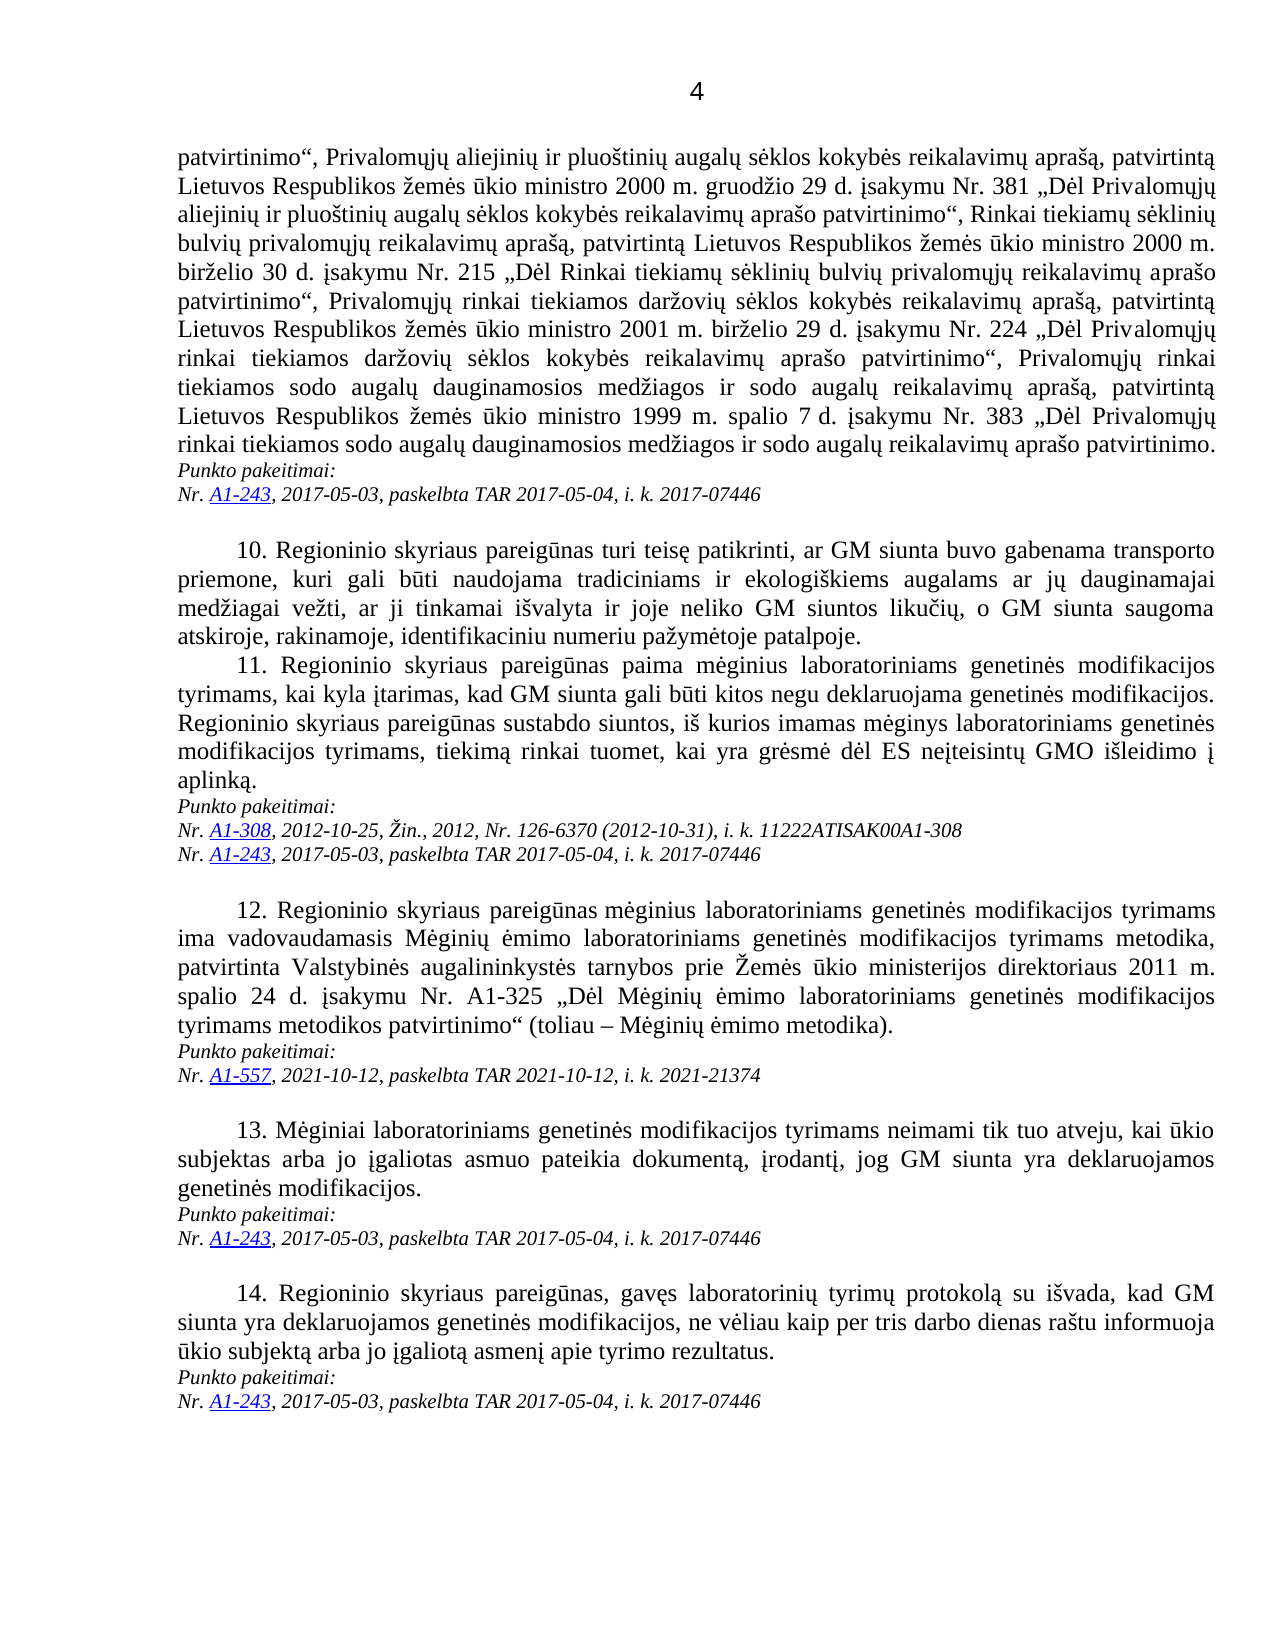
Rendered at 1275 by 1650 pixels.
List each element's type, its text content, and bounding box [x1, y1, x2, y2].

text Punkto pakeitimai: [177, 794, 1216, 818]
text Punkto pakeitimai: [177, 1365, 1216, 1389]
text Nr. A1-243, 2017-05-03, paskelbta TAR 2017-05-04, i. k. 2017-07446 [177, 842, 1216, 866]
text Nr. A1-557, 2021-10-12, paskelbta TAR 2021-10-12, i. k. 2021-21374 [177, 1063, 1216, 1087]
text 14. Regioninio skyriaus pareigūnas, gavęs laboratorinių tyrimų protokolą su išvada, kad GM siunta yra deklaruojamos genetinės modifikacijos, ne vėliau kaip per tris darbo dienas raštu informuoja ūkio subjektą arba jo įgaliotą asmenį apie tyrimo rezultatus. [177, 1278, 1216, 1365]
text 11. Regioninio skyriaus pareigūnas paima mėginius laboratoriniams genetinės modifikacijos tyrimams, kai kyla įtarimas, kad GM siunta gali būti kitos negu deklaruojama genetinės modifikacijos. Regioninio skyriaus pareigūnas sustabdo siuntos, iš kurios imamas mėginys laboratoriniams genetinės modifikacijos tyrimams, tiekimą rinkai tuomet, kai yra grėsmė dėl ES neįteisintų GMO išleidimo į aplinką. [177, 650, 1216, 794]
text Nr. A1-243, 2017-05-03, paskelbta TAR 2017-05-04, i. k. 2017-07446 [177, 1389, 1216, 1413]
text Punkto pakeitimai: [177, 1038, 1216, 1063]
text Nr. A1-243, 2017-05-03, paskelbta TAR 2017-05-04, i. k. 2017-07446 [177, 1226, 1216, 1250]
text 13. Mėginiai laboratoriniams genetinės modifikacijos tyrimams neimami tik tuo atveju, kai ūkio subjektas arba jo įgaliotas asmuo pateikia dokumentą, įrodantį, jog GM siunta yra deklaruojamos genetinės modifikacijos. [177, 1115, 1216, 1202]
text patvirtinimo“, Privalomųjų aliejinių ir pluoštinių augalų sėklos kokybės reikalavimų aprašą, patvirtintą Lietuvos Respublikos žemės ūkio ministro 2000 m. gruodžio 29 d. įsakymu Nr. 381 „Dėl Privalomųjų aliejinių ir pluoštinių augalų sėklos kokybės reikalavimų aprašo patvirtinimo“, Rinkai tiekiamų sėklinių bulvių privalomųjų reikalavimų aprašą, patvirtintą Lietuvos Respublikos žemės ūkio ministro 2000 m. birželio 30 d. įsakymu Nr. 215 „Dėl Rinkai tiekiamų sėklinių bulvių privalomųjų reikalavimų aprašo patvirtinimo“, Privalomųjų rinkai tiekiamos daržovių sėklos kokybės reikalavimų aprašą, patvirtintą Lietuvos Respublikos žemės ūkio ministro 2001 m. birželio 29 d. įsakymu Nr. 224 „Dėl Privalomųjų rinkai tiekiamos daržovių sėklos kokybės reikalavimų aprašo patvirtinimo“, Privalomųjų rinkai tiekiamos sodo augalų dauginamosios medžiagos ir sodo augalų reikalavimų aprašą, patvirtintą Lietuvos Respublikos žemės ūkio ministro 1999 m. spalio 7 d. įsakymu Nr. 383 „Dėl Privalomųjų rinkai tiekiamos sodo augalų dauginamosios medžiagos ir sodo augalų reikalavimų aprašo patvirtinimo. [177, 142, 1216, 458]
text 12. Regioninio skyriaus pareigūnas mėginius laboratoriniams genetinės modifikacijos tyrimams ima vadovaudamasis Mėginių ėmimo laboratoriniams genetinės modifikacijos tyrimams metodika, patvirtinta Valstybinės augalininkystės tarnybos prie Žemės ūkio ministerijos direktoriaus 2011 m. spalio 24 d. įsakymu Nr. A1-325 „Dėl Mėginių ėmimo laboratoriniams genetinės modifikacijos tyrimams metodikos patvirtinimo“ (toliau – Mėginių ėmimo metodika). [177, 895, 1216, 1038]
text Punkto pakeitimai: [177, 1202, 1216, 1226]
text Punkto pakeitimai: [177, 458, 1216, 482]
text Nr. A1-308, 2012-10-25, Žin., 2012, Nr. 126-6370 (2012-10-31), i. k. 11222ATISAK00A1-308 [177, 818, 1216, 842]
text 10. Regioninio skyriaus pareigūnas turi teisę patikrinti, ar GM siunta buvo gabenama transporto priemone, kuri gali būti naudojama tradiciniams ir ekologiškiems augalams ar jų dauginamajai medžiagai vežti, ar ji tinkamai išvalyta ir joje neliko GM siuntos likučių, o GM siunta saugoma atskiroje, rakinamoje, identifikaciniu numeriu pažymėtoje patalpoje. [177, 535, 1216, 650]
text Nr. A1-243, 2017-05-03, paskelbta TAR 2017-05-04, i. k. 2017-07446 [177, 482, 1216, 506]
